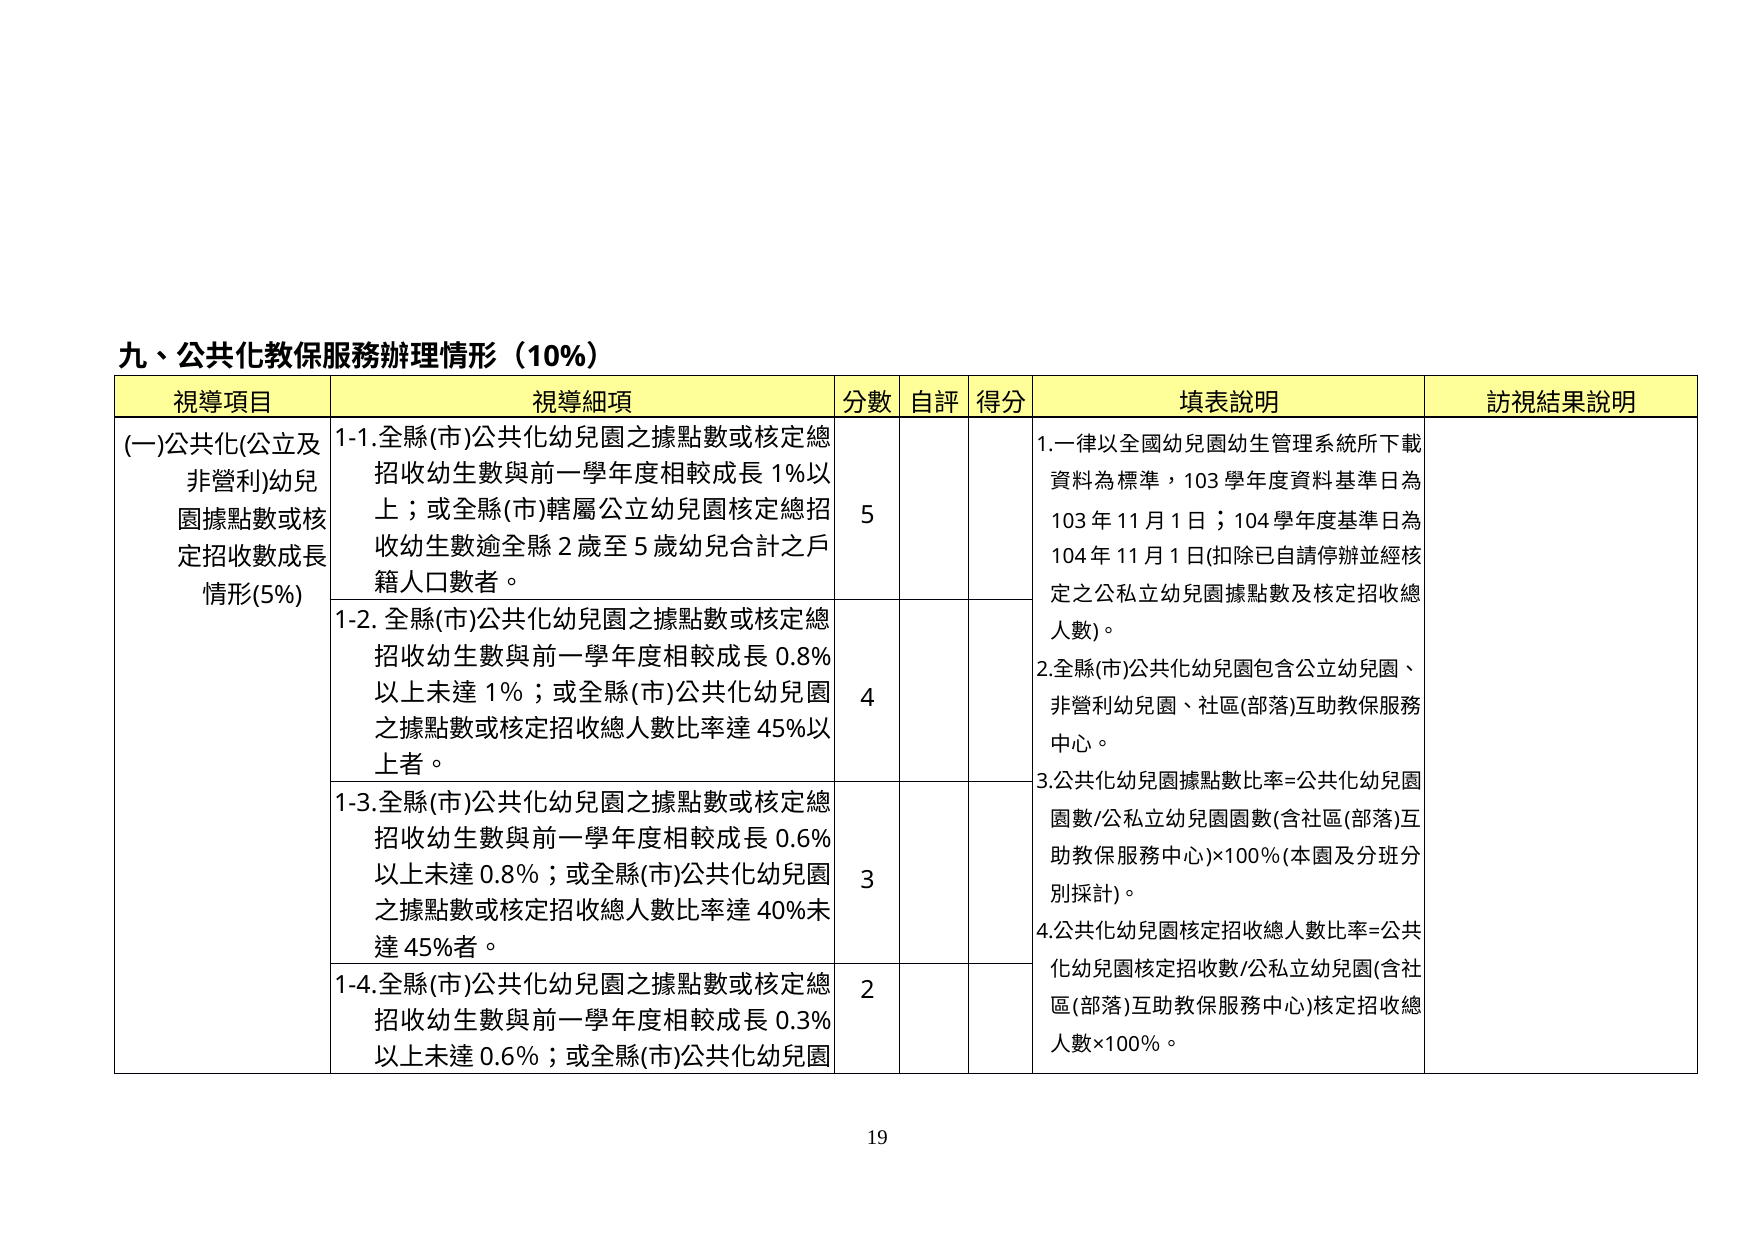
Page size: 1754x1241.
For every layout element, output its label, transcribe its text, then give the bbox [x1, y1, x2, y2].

table_header 填表說明 [1033, 376, 1424, 416]
table_cell [900, 782, 968, 963]
table_cell 1-4.全縣(市)公共化幼兒園之據點數或核定總招收幼生數與前一學年度相較成長0.3%以上未達0.6％；或全縣(市)公共化幼兒園 [331, 964, 834, 1073]
table_cell 4 [835, 600, 899, 781]
table_cell 1-1.全縣(市)公共化幼兒園之據點數或核定總招收幼生數與前一學年度相較成長1%以上；或全縣(市)轄屬公立幼兒園核定總招收幼生數逾全縣2歲至5歲幼兒合計之戶籍人口數者。 [331, 418, 834, 599]
table_cell 1.一律以全國幼兒園幼生管理系統所下載資料為標準，103學年度資料基準日為103年11月1日；104學年度基準日為104年11月1日(扣除已自請停辦並經核定之公私立幼兒園據點數及核定招收總人數)。 2.全縣(市)公共化幼兒園包含公立幼兒園、非營利幼兒園、社區(部落)互助教保服務中心。 3.公共化幼兒園據點數比率=公共化幼兒園園數/公私立幼兒園園數(含社區(部落)互助教保服務中心)×100％(本園及分班分別採計)。 4.公共化幼兒園核定招收總人數比率=公共化幼兒園核定招收數/公私立幼兒園(含社區(部落)互助教保服務中心)核定招收總人數×100％。 [1033, 418, 1424, 1073]
text 九、公共化教保服務辦理情形（10%） [118, 333, 1636, 375]
table_header 自評 [900, 376, 968, 416]
table_cell [969, 964, 1032, 1073]
table_cell 2 [835, 964, 899, 1073]
table_cell [1425, 418, 1697, 1073]
table_cell 1-2. 全縣(市)公共化幼兒園之據點數或核定總招收幼生數與前一學年度相較成長0.8%以上未達1％；或全縣(市)公共化幼兒園之據點數或核定招收總人數比率達45%以上者。 [331, 600, 834, 781]
table_cell [969, 418, 1032, 599]
table_header 得分 [969, 376, 1032, 416]
table_cell 3 [835, 782, 899, 963]
table_header 訪視結果說明 [1425, 376, 1697, 416]
table_cell 5 [835, 418, 899, 599]
table_header 分數 [835, 376, 899, 416]
table_cell [900, 964, 968, 1073]
table_cell 1-3.全縣(市)公共化幼兒園之據點數或核定總招收幼生數與前一學年度相較成長0.6%以上未達0.8％；或全縣(市)公共化幼兒園之據點數或核定招收總人數比率達40%未達45%者。 [331, 782, 834, 963]
table_header 視導項目 [115, 376, 330, 416]
table_cell [969, 600, 1032, 781]
table_cell [900, 600, 968, 781]
table_cell (一)公共化(公立及非營利)幼兒園據點數或核定招收數成長情形(5%) [115, 418, 330, 1073]
table_cell [900, 418, 968, 599]
table_cell [969, 782, 1032, 963]
table_header 視導細項 [331, 376, 834, 416]
